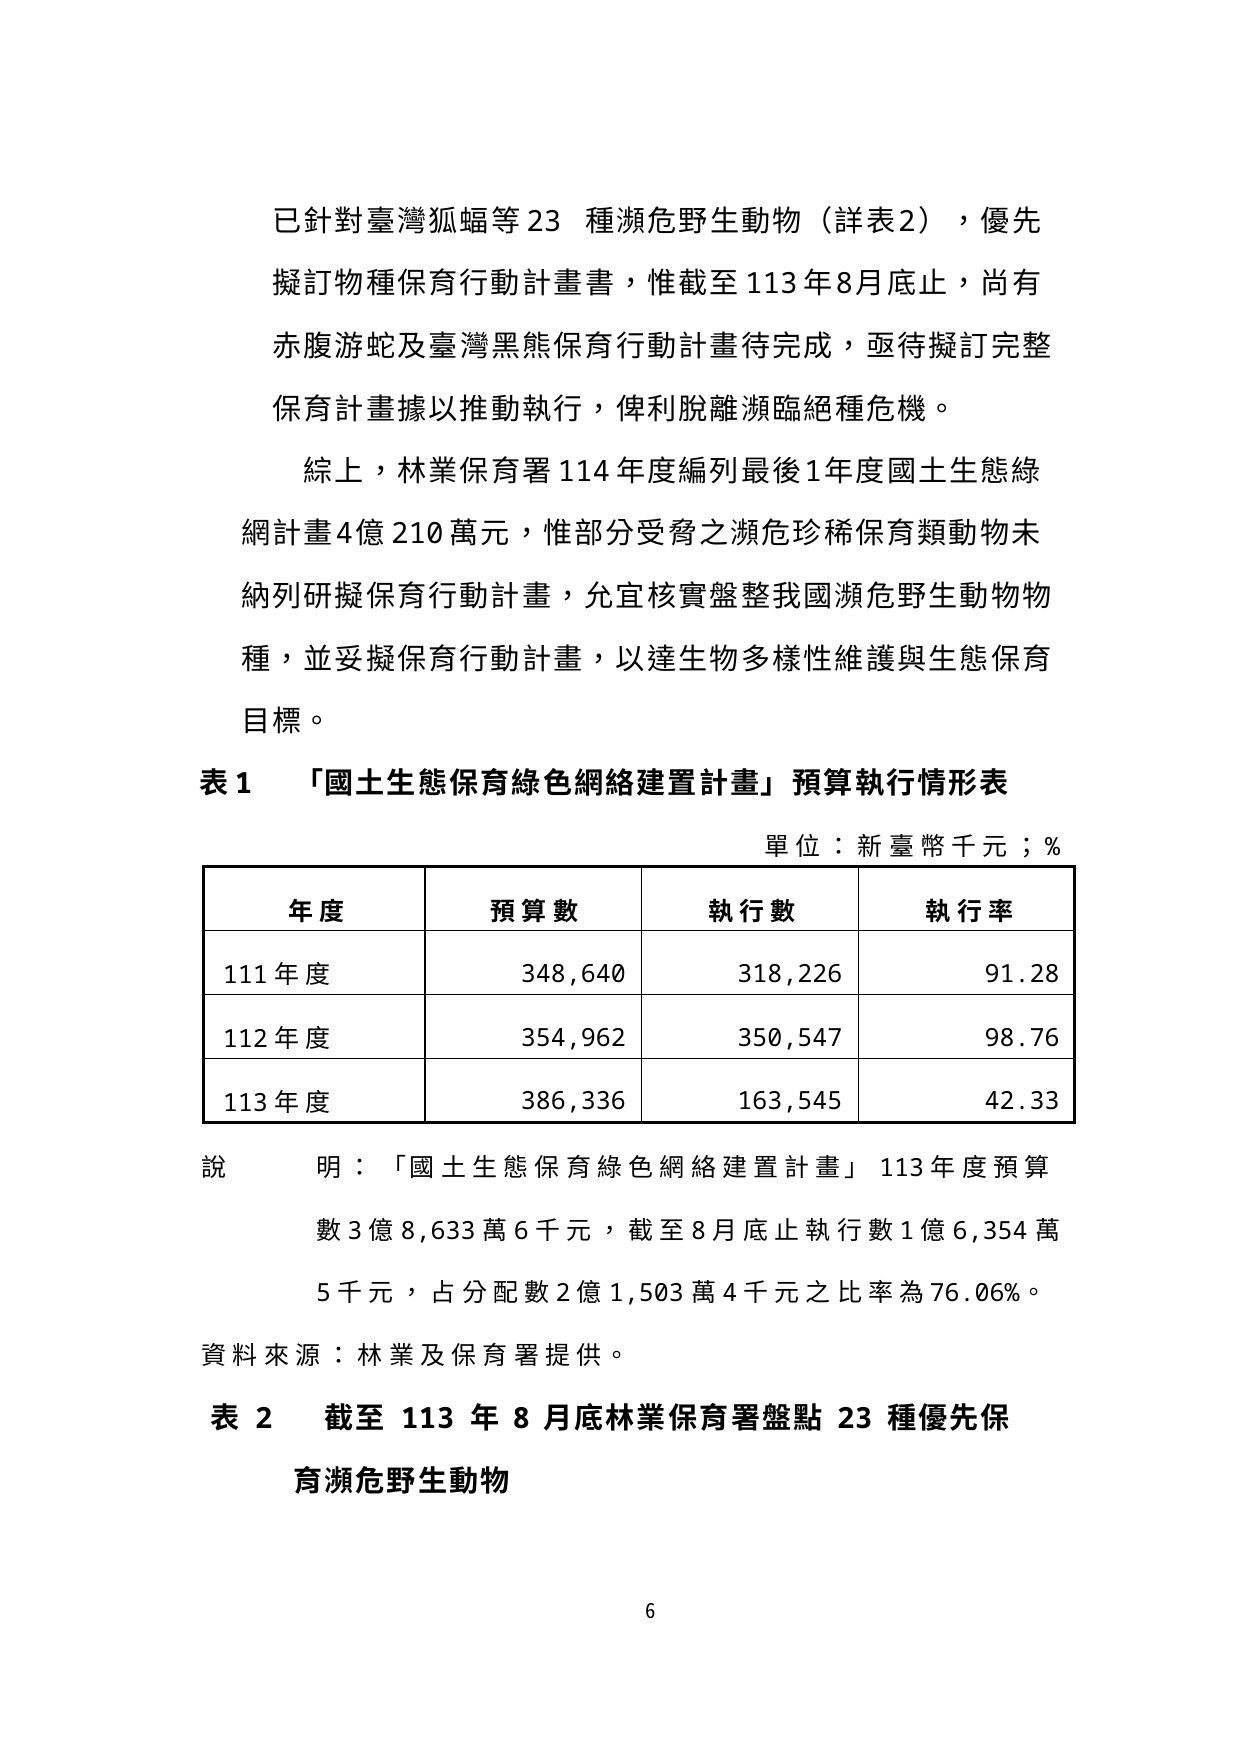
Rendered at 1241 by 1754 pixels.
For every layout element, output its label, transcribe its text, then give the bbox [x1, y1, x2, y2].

table_cell 350,547 [642, 995, 858, 1057]
text 表2 截至113年8月底林業保育署盤點23種優先保育瀕危野生動物 [203, 1374, 1037, 1499]
text 聯合國於111年通過「昆明－蒙特婁全球生物多樣性框架」（Kumming－Montréal Global Biodiversity Framework, K－M GBF），訂定23項2030年應達成之短期行動目標，其中短期行動目標第4項「受脅物種管理行動」，訂定「確保針對已知受脅物種採取緊急管理行動，以阻止人為導致滅絕，恢復和保育物種（特別是受脅物種）以顯著減少滅絕風險。」之目標。林業保育署進行瀕危物種保育，經由野生物調查與監測系統優化、資料整合工作，評估物種滅絕風險與保育優先性，研擬保育行動計畫，據以推動各項保育行動工作。惟審計部於112年度決算審核報告提出意見指出，該署推動國內維護生物多樣性及生態保育工作，惟部分受脅之瀕危珍稀保育類動物未納列研擬保育行動計畫，缺乏完整之野生植物保護法令規範，亟待研謀改善。詢據林業保育署提供資料略以，於107年度會同生物多樣性研究所及相關學者專家，依野生動物保育法，並根據臺灣紅皮書及相關資訊評估陸域保育類野生動物名錄，作為投入資源進行保育優先順位參考，已針對臺灣狐蝠等23 種瀕危野生動物（詳表2），優先擬訂物種保育行動計畫書，惟截至113年8月底止，尚有赤腹游蛇及臺灣黑熊保育行動計畫待完成，亟待擬訂完整保育計畫據以推動執行，俾利脫離瀕臨絕種危機。 [266, 177, 1063, 427]
table_cell 318,226 [642, 931, 858, 994]
table_header 年度 [205, 868, 424, 930]
text 綜上，林業保育署114年度編列最後1年度國土生態綠網計畫4億210萬元，惟部分受脅之瀕危珍稀保育類動物未納列研擬保育行動計畫，允宜核實盤整我國瀕危野生動物物種，並妥擬保育行動計畫，以達生物多樣性維護與生態保育目標。 [236, 427, 1063, 740]
table_header 執行數 [642, 868, 858, 930]
table_cell 111年度 [205, 931, 424, 994]
table_header 預算數 [426, 868, 641, 930]
table_cell 113年度 [205, 1059, 424, 1121]
table_cell 98.76 [859, 995, 1073, 1057]
table_cell 112年度 [205, 995, 424, 1057]
text 說 明：「國土生態保育綠色網絡建置計畫」113年度預算數3億8,633萬6千元，截至8月底止執行數1億6,354萬5千元，占分配數2億1,503萬4千元之比率為76.06%。 [192, 1124, 1063, 1312]
table_cell 163,545 [642, 1059, 858, 1121]
text 單位：新臺幣千元；% [192, 802, 1063, 865]
table_cell 348,640 [426, 931, 641, 994]
table_cell 91.28 [859, 931, 1073, 994]
text 資料來源：林業及保育署提供。 [192, 1312, 1063, 1374]
text 表1 「國土生態保育綠色網絡建置計畫」預算執行情形表 [192, 740, 1063, 802]
table_header 執行率 [859, 868, 1073, 930]
table_cell 354,962 [426, 995, 641, 1057]
table_cell 42.33 [859, 1059, 1073, 1121]
table_cell 386,336 [426, 1059, 641, 1121]
